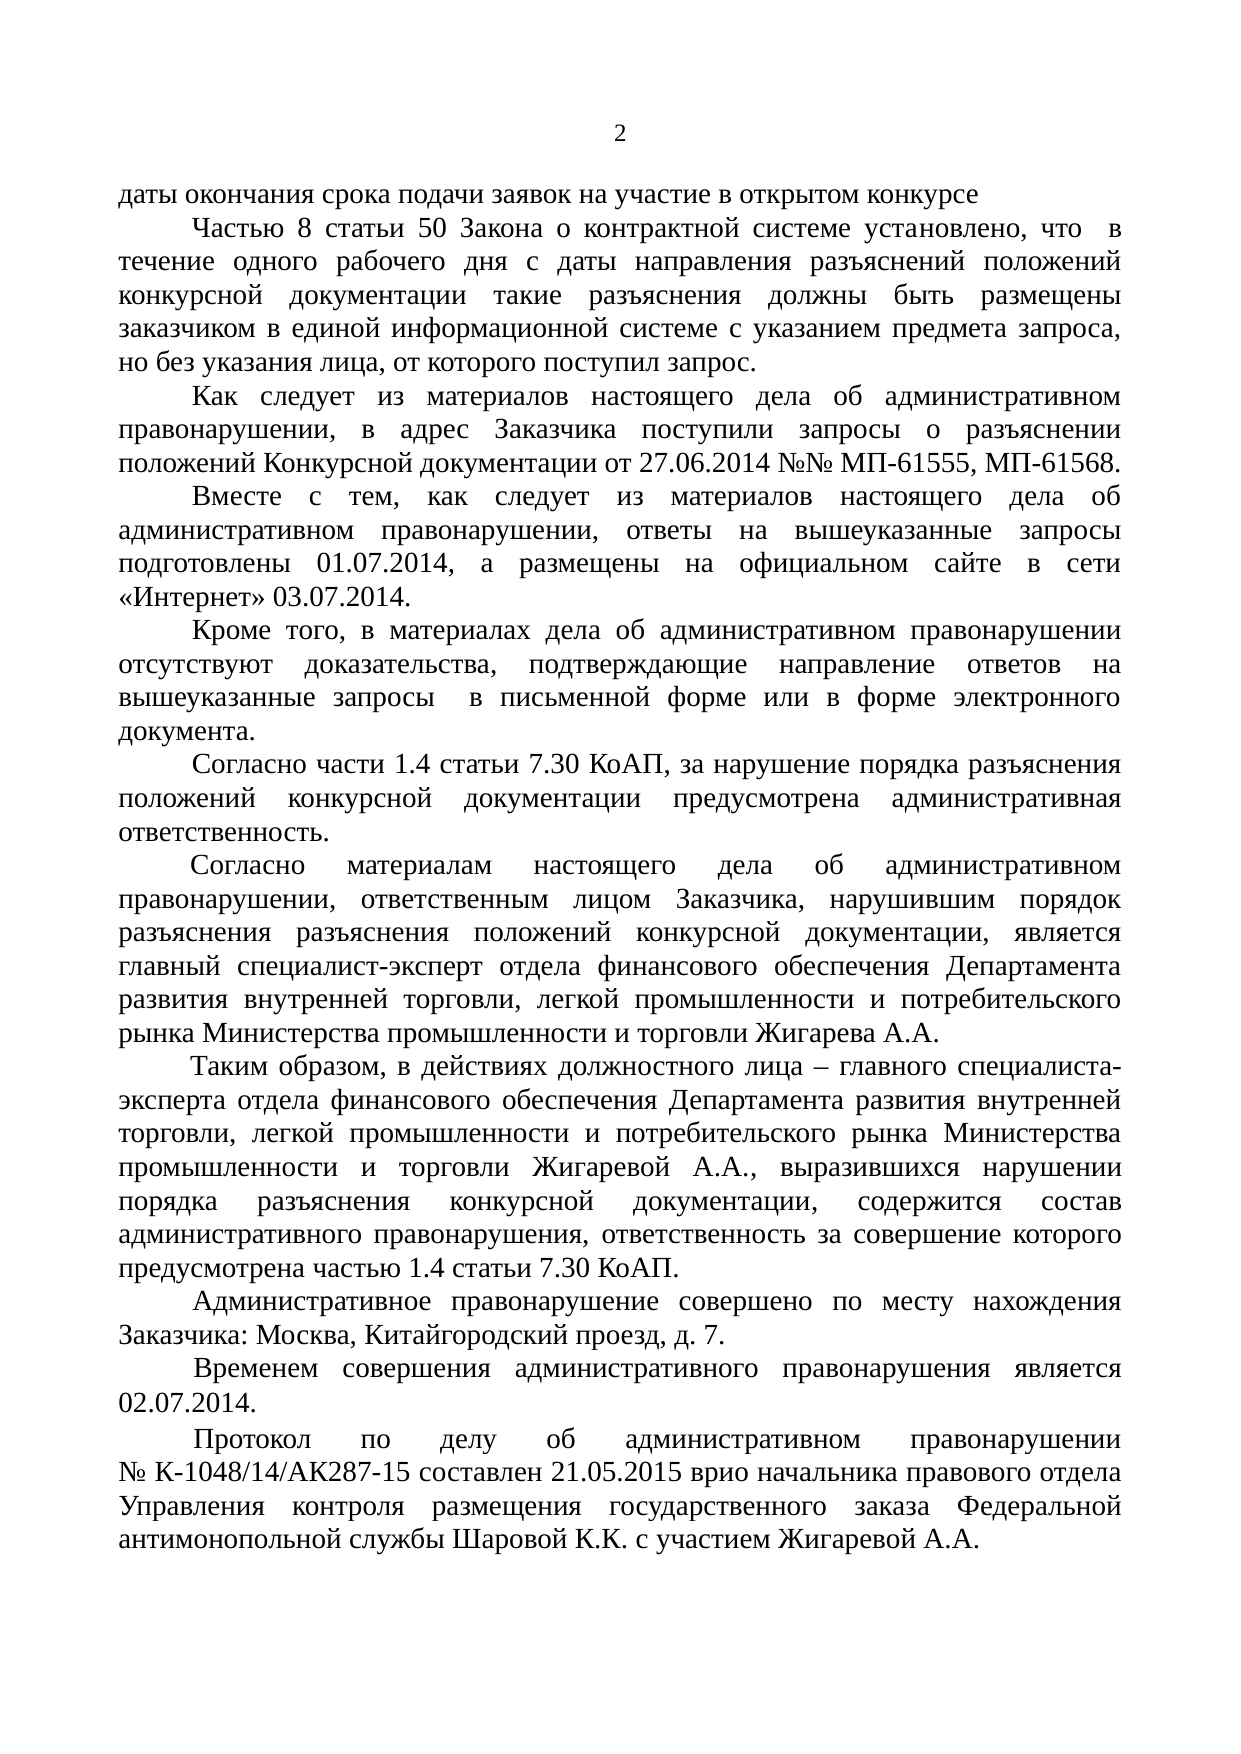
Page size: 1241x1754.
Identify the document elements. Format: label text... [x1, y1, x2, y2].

text Кроме того, в материалах дела об административном правонарушении отсутствуют доказательства, подтверждающие направление ответов на вышеуказанные запросы в письменной форме или в форме электронного документа. [118, 612, 1122, 747]
text Как следует из материалов настоящего дела об административном правонарушении, в адрес Заказчика поступили запросы о разъяснении положений Конкурсной документации от 27.06.2014 №№ МП-61555, МП-61568. [118, 378, 1122, 478]
text Согласно материалам настоящего дела об административном правонарушении, ответственным лицом Заказчика, нарушившим порядок разъяснения разъяснения положений конкурсной документации, является главный специалист-эксперт отдела финансового обеспечения Департамента развития внутренней торговли, легкой промышленности и потребительского рынка Министерства промышленности и торговли Жигарева А.А. [118, 847, 1122, 1048]
text Согласно части 1.4 статьи 7.30 КоАП, за нарушение порядка разъяснения положений конкурсной документации предусмотрена административная ответственность. [118, 747, 1122, 847]
text Вместе с тем, как следует из материалов настоящего дела об административном правонарушении, ответы на вышеуказанные запросы подготовлены 01.07.2014, а размещены на официальном сайте в сети «Интернет» 03.07.2014. [118, 478, 1122, 612]
text Временем совершения административного правонарушения является 02.07.2014. [118, 1350, 1122, 1419]
text Частью 8 статьи 50 Закона о контрактной системе установлено, что в течение одного рабочего дня с даты направления разъяснений положений конкурсной документации такие разъяснения должны быть размещены заказчиком в единой информационной системе с указанием предмета запроса, но без указания лица, от которого поступил запрос. [118, 210, 1122, 378]
text Таким образом, в действиях должностного лица – главного специалиста-эксперта отдела финансового обеспечения Департамента развития внутренней торговли, легкой промышленности и потребительского рынка Министерства промышленности и торговли Жигаревой А.А., выразившихся нарушении порядка разъяснения конкурсной документации, содержится состав административного правонарушения, ответственность за совершение которого предусмотрена частью 1.4 статьи 7.30 КоАП. [118, 1048, 1122, 1283]
text Административное правонарушение совершено по месту нахождения Заказчика: Москва, Китайгородский проезд, д. 7. [118, 1283, 1122, 1350]
text даты окончания срока подачи заявок на участие в открытом конкурсе [118, 176, 1122, 210]
text Протокол по делу об административном правонарушении № К-1048/14/АК287-15 составлен 21.05.2015 врио начальника правового отдела Управления контроля размещения государственного заказа Федеральной антимонопольной службы Шаровой К.К. с участием Жигаревой А.А. [118, 1421, 1122, 1555]
